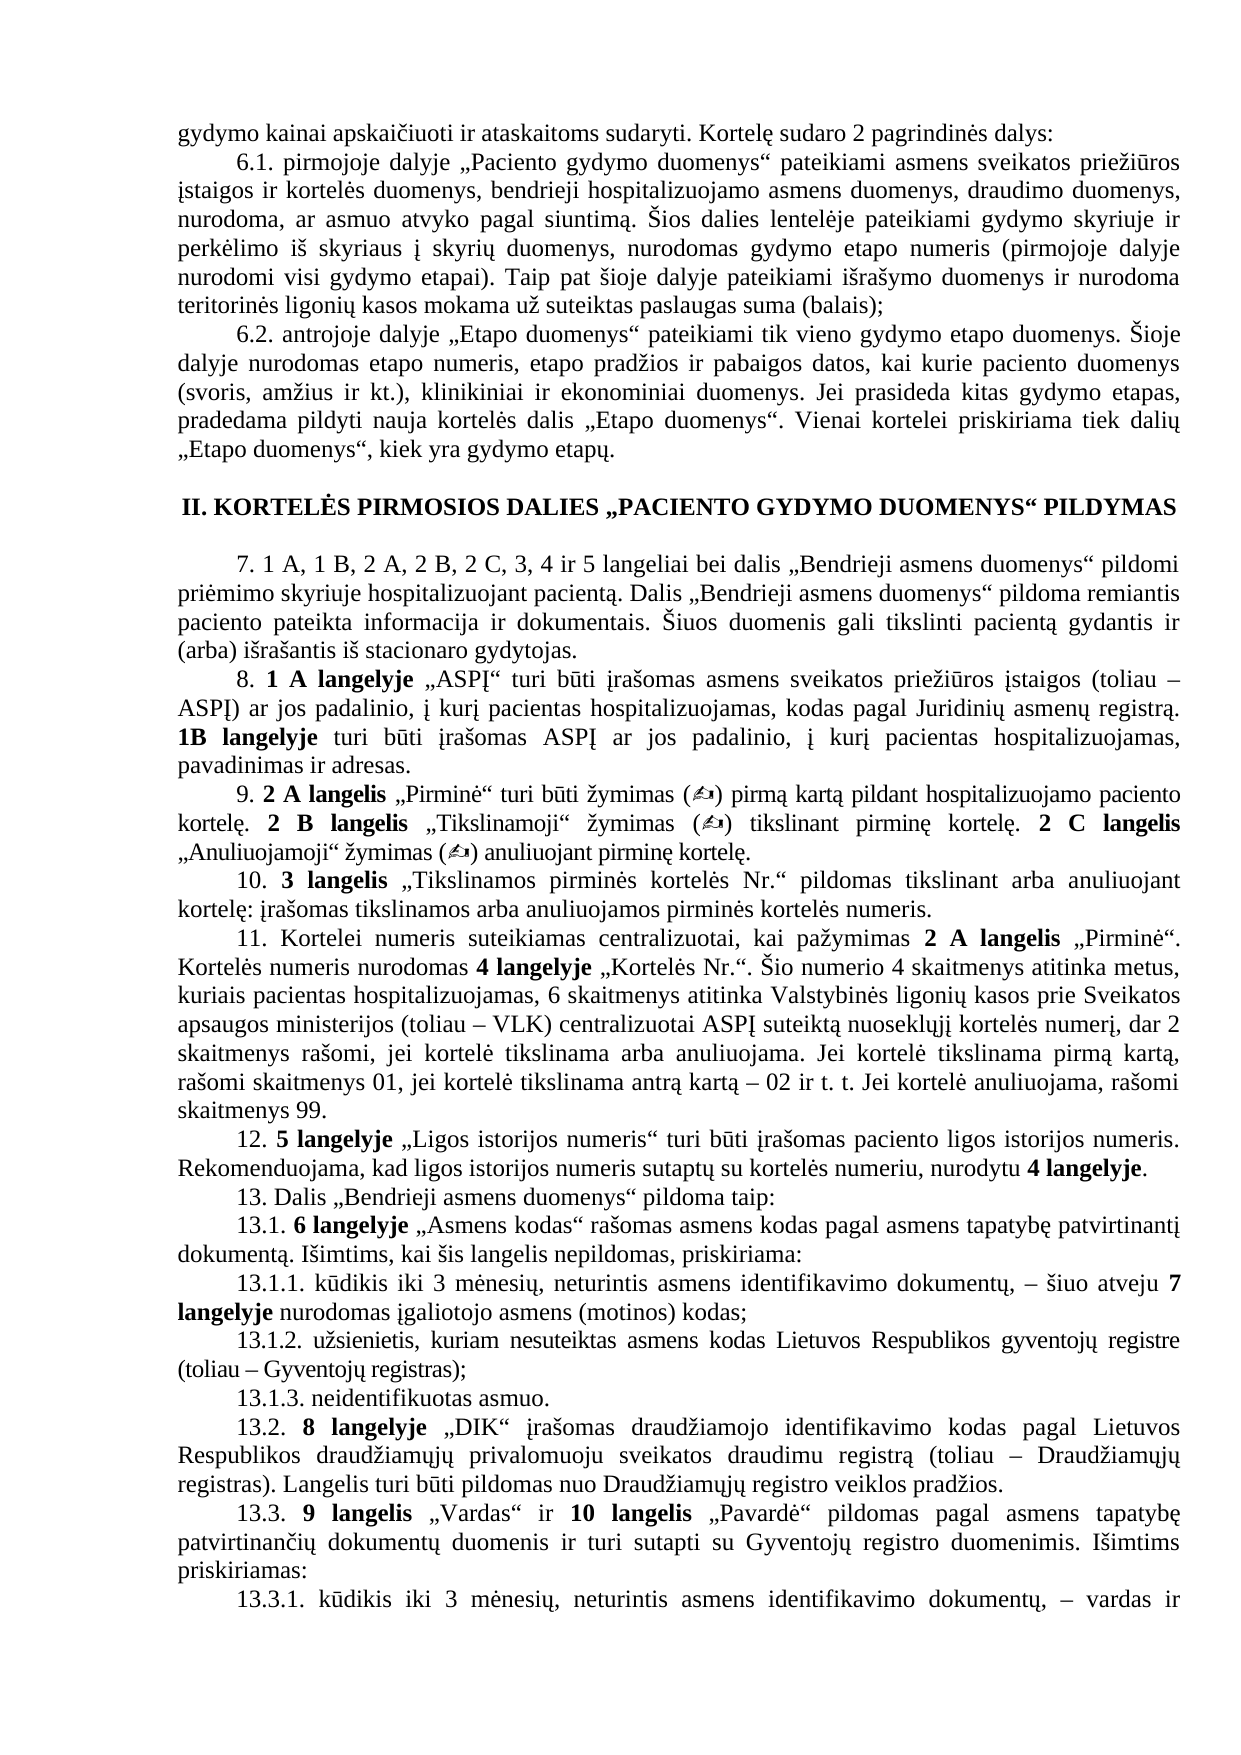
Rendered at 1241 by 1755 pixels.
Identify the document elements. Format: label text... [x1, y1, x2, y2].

text 6.1. pirmojoje dalyje „Paciento gydymo duomenys“ pateikiami asmens sveikatos priežiūros įstaigos ir kortelės duomenys, bendrieji hospitalizuojamo asmens duomenys, draudimo duomenys, nurodoma, ar asmuo atvyko pagal siuntimą. Šios dalies lentelėje pateikiami gydymo skyriuje ir perkėlimo iš skyriaus į skyrių duomenys, nurodomas gydymo etapo numeris (pirmojoje dalyje nurodomi visi gydymo etapai). Taip pat šioje dalyje pateikiami išrašymo duomenys ir nurodoma teritorinės ligonių kasos mokama už suteiktas paslaugas suma (balais); [177, 147, 1181, 319]
text gydymo kainai apskaičiuoti ir ataskaitoms sudaryti. Kortelę sudaro 2 pagrindinės dalys: [177, 118, 1181, 147]
text 12. 5 langelyje „Ligos istorijos numeris“ turi būti įrašomas paciento ligos istorijos numeris. Rekomenduojama, kad ligos istorijos numeris sutaptų su kortelės numeriu, nurodytu 4 langelyje. [177, 1124, 1181, 1182]
text 13.3.1. kūdikis iki 3 mėnesių, neturintis asmens identifikavimo dokumentų, – vardas ir [177, 1584, 1181, 1613]
text 8. 1 A langelyje „ASPĮ“ turi būti įrašomas asmens sveikatos priežiūros įstaigos (toliau – ASPĮ) ar jos padalinio, į kurį pacientas hospitalizuojamas, kodas pagal Juridinių asmenų registrą. 1B langelyje turi būti įrašomas ASPĮ ar jos padalinio, į kurį pacientas hospitalizuojamas, pavadinimas ir adresas. [177, 664, 1181, 779]
text 6.2. antrojoje dalyje „Etapo duomenys“ pateikiami tik vieno gydymo etapo duomenys. Šioje dalyje nurodomas etapo numeris, etapo pradžios ir pabaigos datos, kai kurie paciento duomenys (svoris, amžius ir kt.), klinikiniai ir ekonominiai duomenys. Jei prasideda kitas gydymo etapas, pradedama pildyti nauja kortelės dalis „Etapo duomenys“. Vienai kortelei priskiriama tiek dalių „Etapo duomenys“, kiek yra gydymo etapų. [177, 319, 1181, 463]
text 10. 3 langelis „Tikslinamos pirminės kortelės Nr.“ pildomas tikslinant arba anuliuojant kortelę: įrašomas tikslinamos arba anuliuojamos pirminės kortelės numeris. [177, 866, 1181, 923]
text 13.1. 6 langelyje „Asmens kodas“ rašomas asmens kodas pagal asmens tapatybę patvirtinantį dokumentą. Išimtims, kai šis langelis nepildomas, priskiriama: [177, 1211, 1181, 1268]
text 7. 1 A, 1 B, 2 A, 2 B, 2 C, 3, 4 ir 5 langeliai bei dalis „Bendrieji asmens duomenys“ pildomi priėmimo skyriuje hospitalizuojant pacientą. Dalis „Bendrieji asmens duomenys“ pildoma remiantis paciento pateikta informacija ir dokumentais. Šiuos duomenis gali tikslinti pacientą gydantis ir (arba) išrašantis iš stacionaro gydytojas. [177, 549, 1181, 664]
text 13.2. 8 langelyje „DIK“ įrašomas draudžiamojo identifikavimo kodas pagal Lietuvos Respublikos draudžiamųjų privalomuoju sveikatos draudimu registrą (toliau – Draudžiamųjų registras). Langelis turi būti pildomas nuo Draudžiamųjų registro veiklos pradžios. [177, 1412, 1181, 1498]
text 9. 2 A langelis „Pirminė“ turi būti žymimas (V) pirmą kartą pildant hospitalizuojamo paciento kortelę. 2 B langelis „Tikslinamoji“ žymimas (V) tikslinant pirminę kortelę. 2 C langelis „Anuliuojamoji“ žymimas (V) anuliuojant pirminę kortelę. [177, 779, 1181, 866]
text 13.1.1. kūdikis iki 3 mėnesių, neturintis asmens identifikavimo dokumentų, – šiuo atveju 7 langelyje nurodomas įgaliotojo asmens (motinos) kodas; [177, 1268, 1181, 1326]
text 11. Kortelei numeris suteikiamas centralizuotai, kai pažymimas 2 A langelis „Pirminė“. Kortelės numeris nurodomas 4 langelyje „Kortelės Nr.“. Šio numerio 4 skaitmenys atitinka metus, kuriais pacientas hospitalizuojamas, 6 skaitmenys atitinka Valstybinės ligonių kasos prie Sveikatos apsaugos ministerijos (toliau – VLK) centralizuotai ASPĮ suteiktą nuoseklųjį kortelės numerį, dar 2 skaitmenys rašomi, jei kortelė tikslinama arba anuliuojama. Jei kortelė tikslinama pirmą kartą, rašomi skaitmenys 01, jei kortelė tikslinama antrą kartą – 02 ir t. t. Jei kortelė anuliuojama, rašomi skaitmenys 99. [177, 923, 1181, 1124]
text 13.1.2. užsienietis, kuriam nesuteiktas asmens kodas Lietuvos Respublikos gyventojų registre (toliau – Gyventojų registras); [177, 1326, 1181, 1383]
text 13. Dalis „Bendrieji asmens duomenys“ pildoma taip: [177, 1182, 1181, 1211]
text 13.1.3. neidentifikuotas asmuo. [177, 1383, 1181, 1412]
text II. KORTELĖS PIRMOSIOS DALIES „PACIENTO GYDYMO DUOMENYS“ PILDYMAS [177, 492, 1181, 521]
text 13.3. 9 langelis „Vardas“ ir 10 langelis „Pavardė“ pildomas pagal asmens tapatybę patvirtinančių dokumentų duomenis ir turi sutapti su Gyventojų registro duomenimis. Išimtims priskiriamas: [177, 1498, 1181, 1584]
